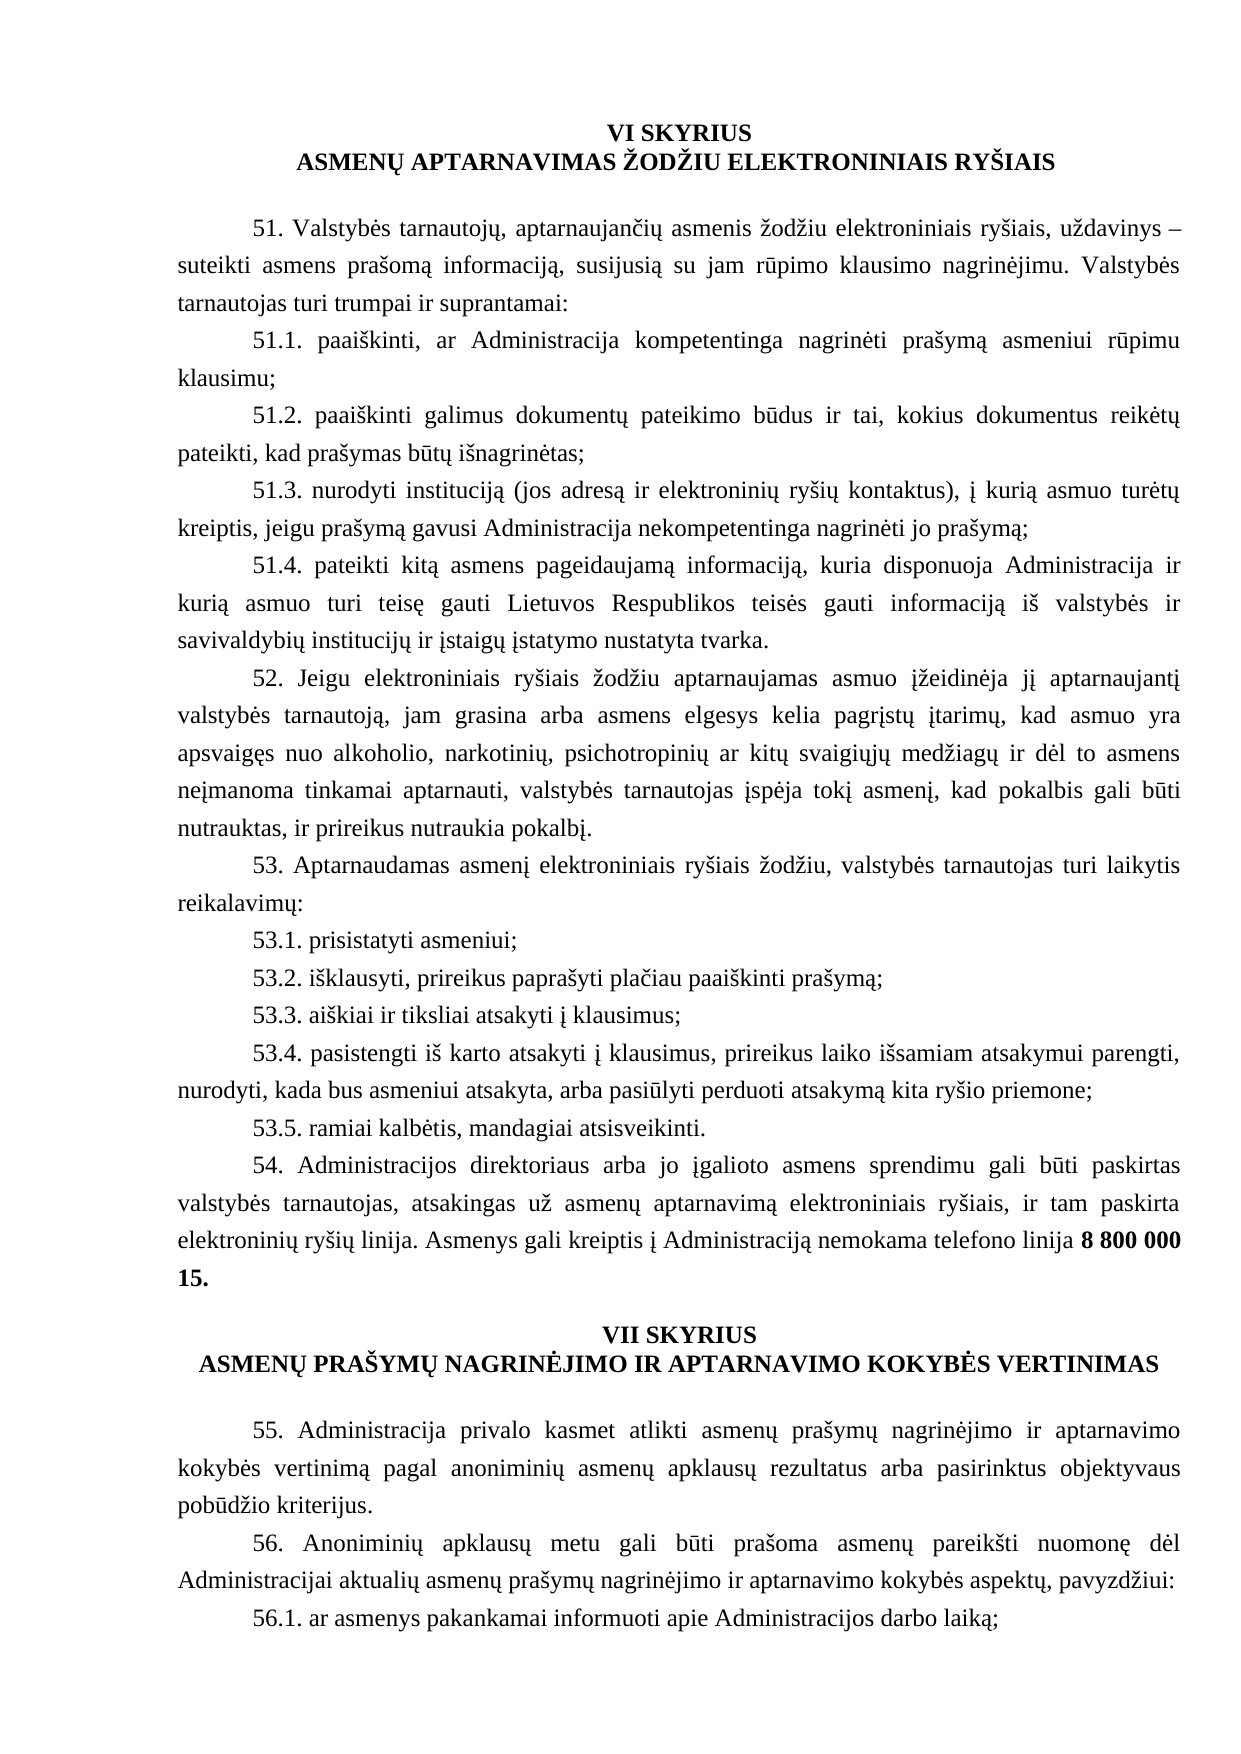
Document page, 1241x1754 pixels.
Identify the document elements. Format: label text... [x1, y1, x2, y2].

text 51.3. nurodyti instituciją (jos adresą ir elektroninių ryšių kontaktus), į kurią asmuo turėtų kreiptis, jeigu prašymą gavusi Administracija nekompetentinga nagrinėti jo prašymą; [177, 467, 1181, 542]
text ASMENŲ PRAŠYMŲ NAGRINĖJIMO IR APTARNAVIMO KOKYBĖS VERTINIMAS [177, 1349, 1181, 1378]
text 51. Valstybės tarnautojų, aptarnaujančių asmenis žodžiu elektroniniais ryšiais, uždavinys – suteikti asmens prašomą informaciją, susijusią su jam rūpimo klausimo nagrinėjimu. Valstybės tarnautojas turi trumpai ir suprantamai: [177, 204, 1181, 317]
text 53. Aptarnaudamas asmenį elektroniniais ryšiais žodžiu, valstybės tarnautojas turi laikytis reikalavimų: [177, 842, 1181, 917]
text 56.1. ar asmenys pakankamai informuoti apie Administracijos darbo laiką; [177, 1594, 1181, 1632]
text 53.1. prisistatyti asmeniui; [177, 917, 1181, 954]
text 53.2. išklausyti, prireikus paprašyti plačiau paaiškinti prašymą; [177, 954, 1181, 992]
text 51.1. paaiškinti, ar Administracija kompetentinga nagrinėti prašymą asmeniui rūpimu klausimu; [177, 317, 1181, 392]
text 53.4. pasistengti iš karto atsakyti į klausimus, prireikus laiko išsamiam atsakymui parengti, nurodyti, kada bus asmeniui atsakyta, arba pasiūlyti perduoti atsakymą kita ryšio priemone; [177, 1029, 1181, 1104]
text ASMENŲ APTARNAVIMAS žodžiu elektroniniais ryšiais [177, 147, 1181, 176]
text VI SKYRIUS [177, 118, 1181, 147]
text 51.2. paaiškinti galimus dokumentų pateikimo būdus ir tai, kokius dokumentus reikėtų pateikti, kad prašymas būtų išnagrinėtas; [177, 392, 1181, 467]
text 55. Administracija privalo kasmet atlikti asmenų prašymų nagrinėjimo ir aptarnavimo kokybės vertinimą pagal anoniminių asmenų apklausų rezultatus arba pasirinktus objektyvaus pobūdžio kriterijus. [177, 1407, 1181, 1519]
text 54. Administracijos direktoriaus arba jo įgalioto asmens sprendimu gali būti paskirtas valstybės tarnautojas, atsakingas už asmenų aptarnavimą elektroniniais ryšiais, ir tam paskirta elektroninių ryšių linija. Asmenys gali kreiptis į Administraciją nemokama telefono linija 8 800 000 15. [177, 1142, 1181, 1292]
text 53.3. aiškiai ir tiksliai atsakyti į klausimus; [177, 992, 1181, 1029]
text 51.4. pateikti kitą asmens pageidaujamą informaciją, kuria disponuoja Administracija ir kurią asmuo turi teisę gauti Lietuvos Respublikos teisės gauti informaciją iš valstybės ir savivaldybių institucijų ir įstaigų įstatymo nustatyta tvarka. [177, 542, 1181, 654]
text 56. Anoniminių apklausų metu gali būti prašoma asmenų pareikšti nuomonę dėl Administracijai aktualių asmenų prašymų nagrinėjimo ir aptarnavimo kokybės aspektų, pavyzdžiui: [177, 1519, 1181, 1594]
text 52. Jeigu elektroniniais ryšiais žodžiu aptarnaujamas asmuo įžeidinėja jį aptarnaujantį valstybės tarnautoją, jam grasina arba asmens elgesys kelia pagrįstų įtarimų, kad asmuo yra apsvaigęs nuo alkoholio, narkotinių, psichotropinių ar kitų svaigiųjų medžiagų ir dėl to asmens neįmanoma tinkamai aptarnauti, valstybės tarnautojas įspėja tokį asmenį, kad pokalbis gali būti nutrauktas, ir prireikus nutraukia pokalbį. [177, 654, 1181, 842]
text 53.5. ramiai kalbėtis, mandagiai atsisveikinti. [177, 1104, 1181, 1142]
text VII SKYRIUS [177, 1321, 1181, 1349]
